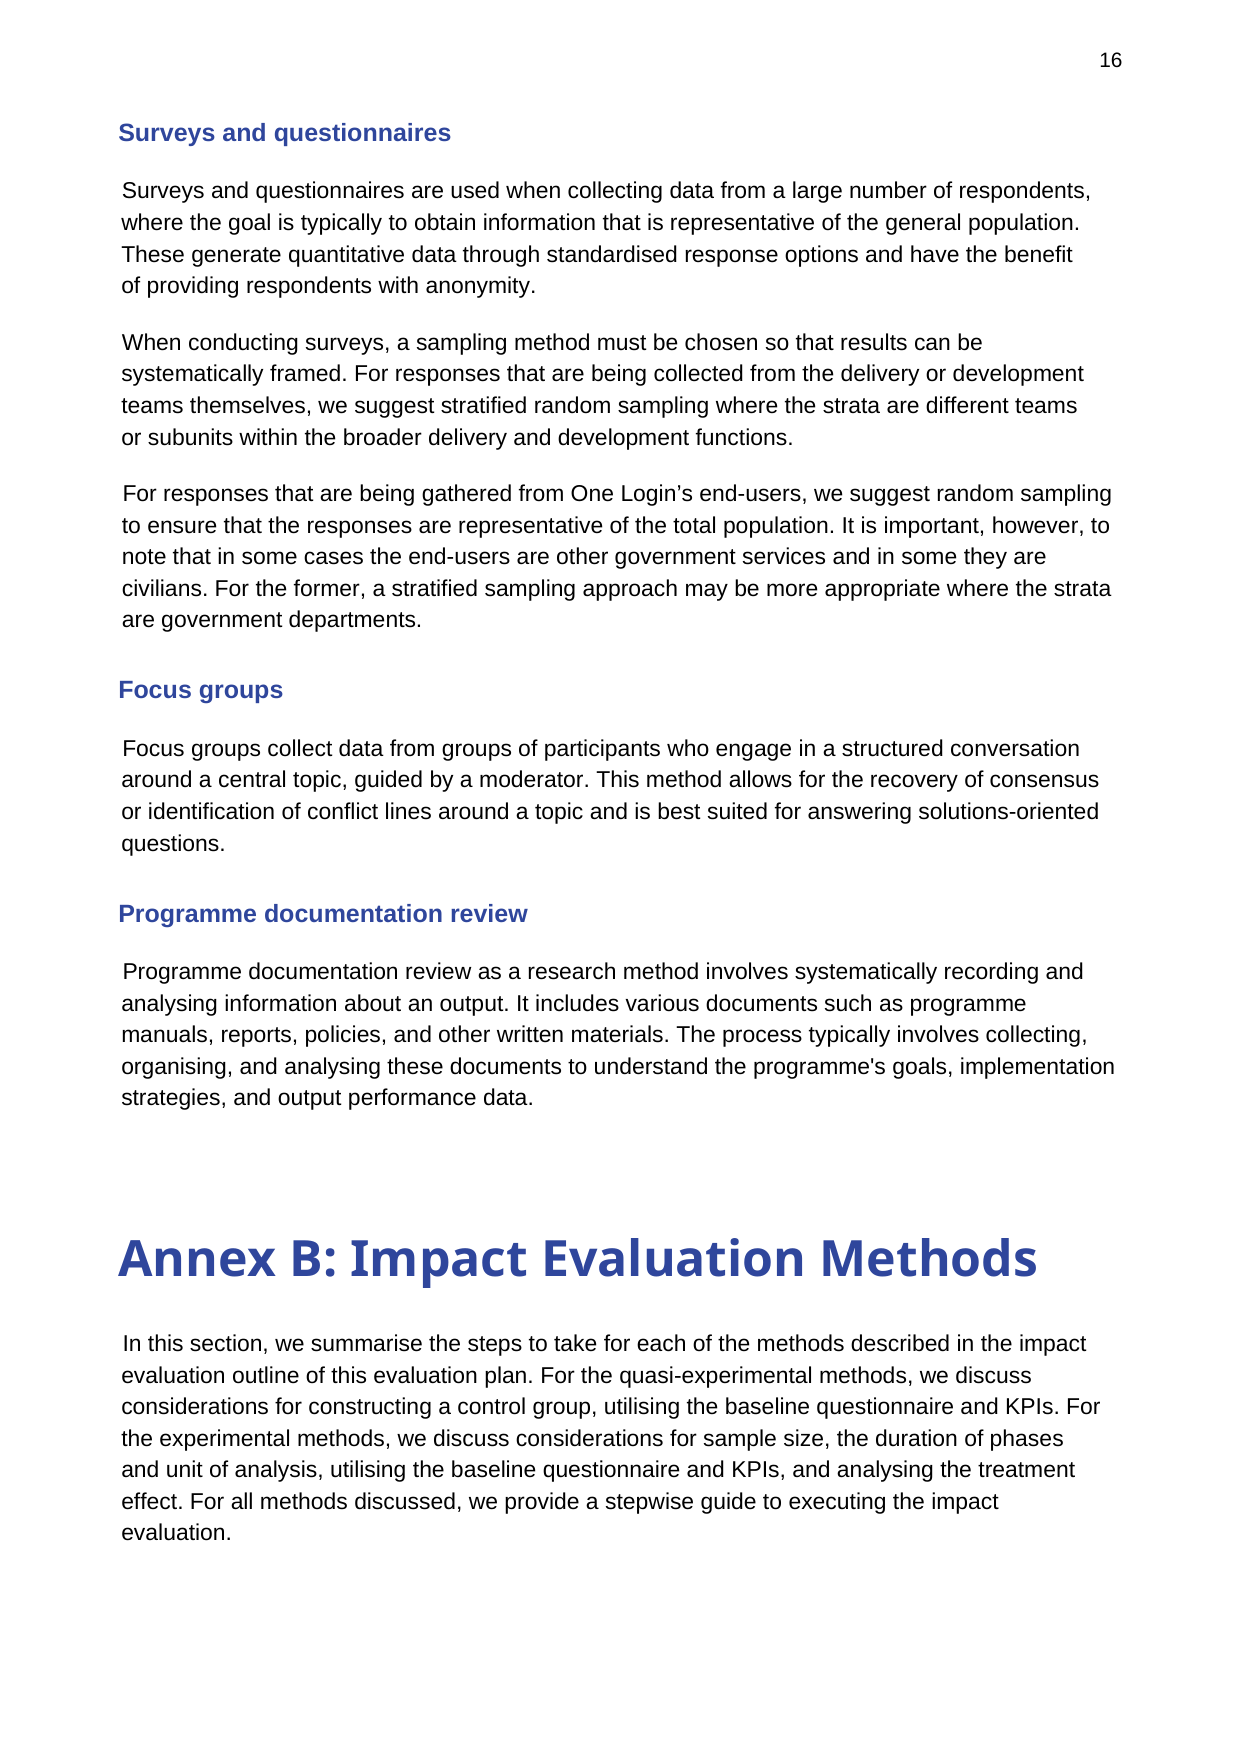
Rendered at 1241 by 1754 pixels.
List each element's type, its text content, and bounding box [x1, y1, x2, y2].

subtitle Programme documentation review [118, 898, 1088, 927]
text For responses that are being gathered from One Login’s end-users, we suggest random sampling to ensure that the responses are representative of the total population. It is important, however, to note that in some cases the end-users are other government services and in some they are civilians. For the former, a stratified sampling approach may be more appropriate where the strata are government departments. [122, 480, 1122, 633]
text In this section, we summarise the steps to take for each of the methods described in the impact evaluation outline of this evaluation plan. For the quasi-experimental methods, we discuss considerations for constructing a control group, utilising the baseline questionnaire and KPIs. For the experimental methods, we discuss considerations for sample size, the duration of phases and unit of analysis, utilising the baseline questionnaire and KPIs, and analysing the treatment effect. For all methods discussed, we provide a stepwise guide to executing the impact evaluation. [121, 1330, 1106, 1546]
subtitle Focus groups [118, 675, 1088, 704]
text Programme documentation review as a research method involves systematically recording and analysing information about an output. It includes various documents such as programme manuals, reports, policies, and other written materials. The process typically involves collecting, organising, and analysing these documents to understand the programme's goals, implementation strategies, and output performance data. [121, 958, 1120, 1111]
text Focus groups collect data from groups of participants who engage in a structured conversation around a central topic, guided by a moderator. This method allows for the recovery of consensus or identification of conflict lines around a topic and is best suited for answering solutions-oriented questions. [121, 735, 1120, 856]
text Surveys and questionnaires are used when collecting data from a large number of respondents, where the goal is typically to obtain information that is representative of the general population. These generate quantitative data through standardised response options and have the benefit of providing respondents with anonymity. [121, 177, 1094, 298]
text When conducting surveys, a sampling method must be chosen so that results can be systematically framed. For responses that are being collected from the delivery or development teams themselves, we suggest stratified random sampling where the strata are different teams or subunits within the broader delivery and development functions. [121, 329, 1094, 450]
subtitle Annex B: Impact Evaluation Methods [118, 1223, 1122, 1291]
subtitle Surveys and questionnaires [118, 118, 1088, 147]
